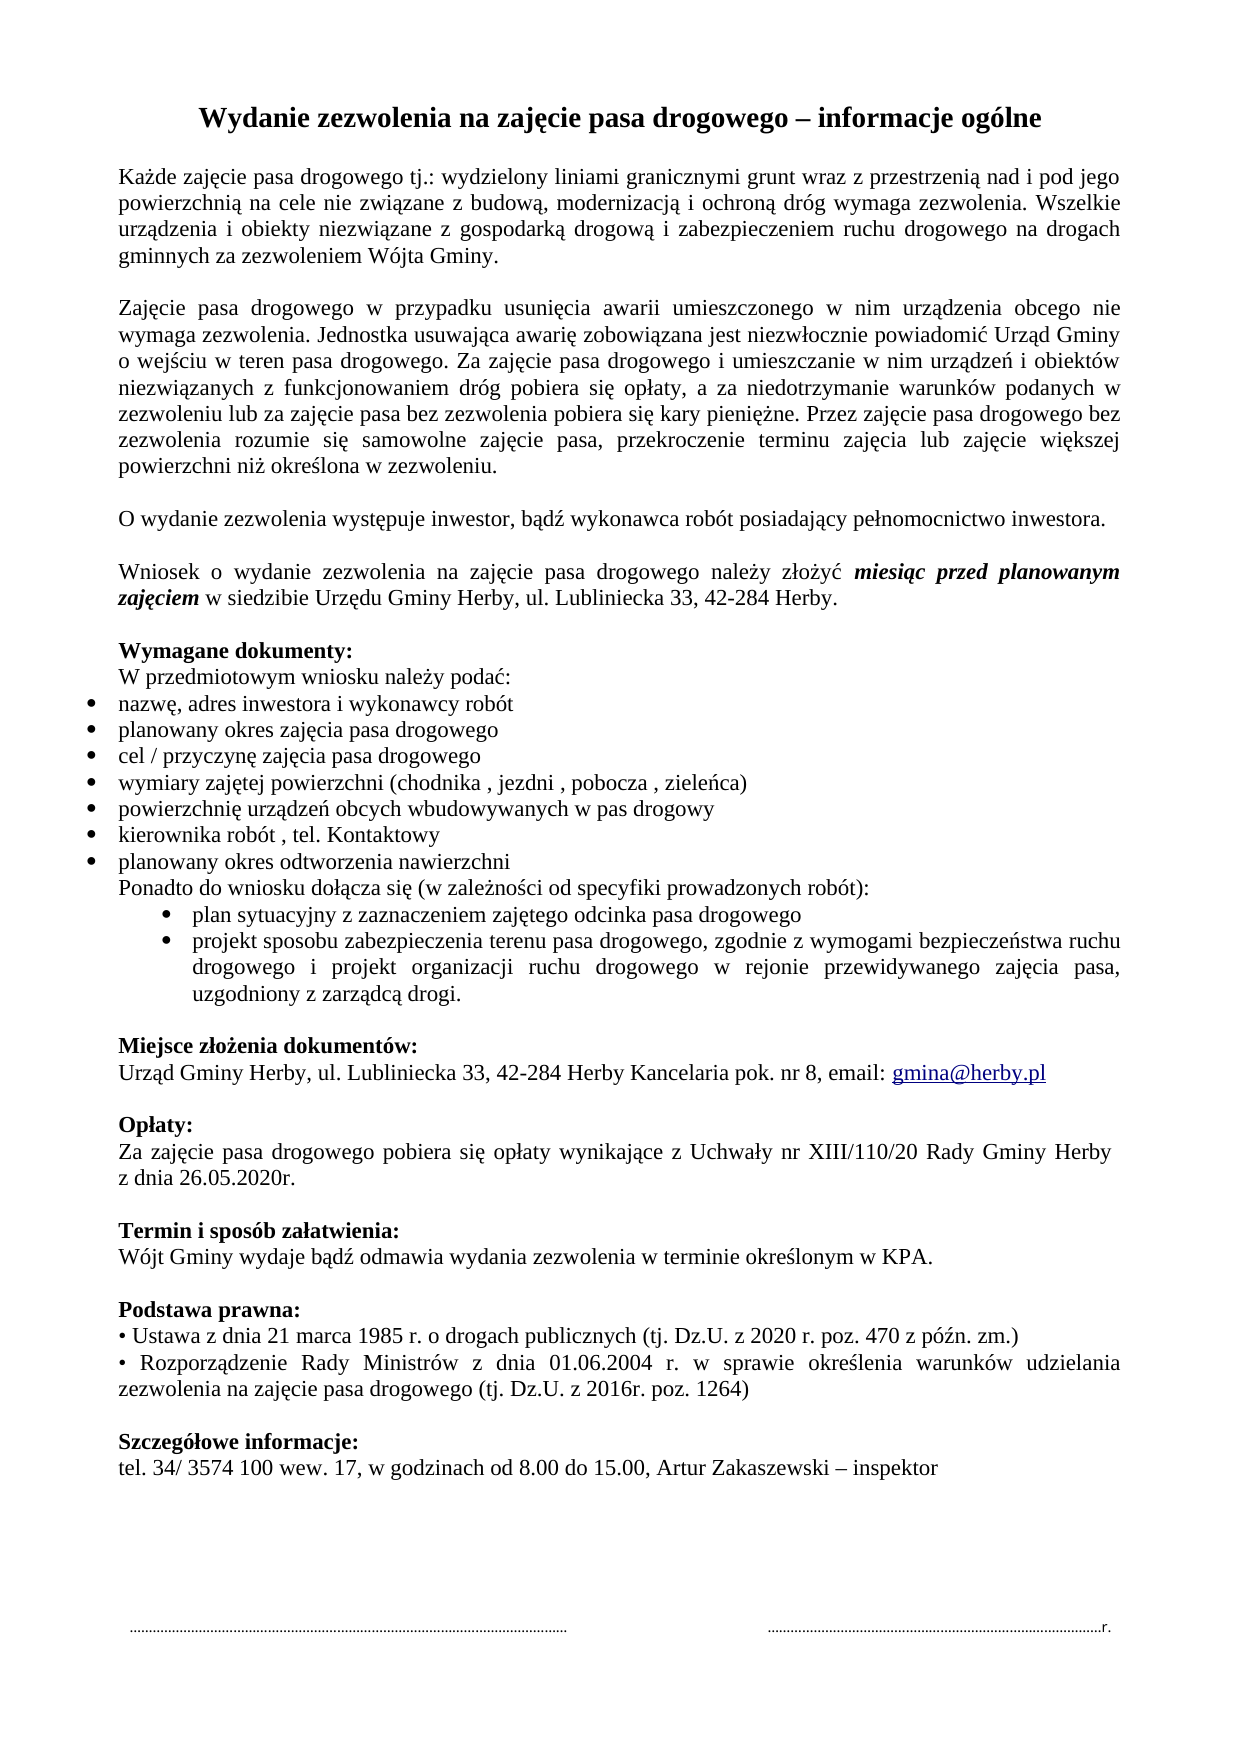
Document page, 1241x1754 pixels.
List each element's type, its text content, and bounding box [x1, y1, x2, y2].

list kierownika robót , tel. Kontaktowy [87, 822, 1122, 848]
text O wydanie zezwolenia występuje inwestor, bądź wykonawca robót posiadający pełnomocnictwo inwestora. [118, 505, 1122, 532]
table_header …………………………………………………………………………………………………… [118, 1612, 613, 1653]
text Wymagane dokumenty: [118, 637, 1122, 663]
text Wydanie zezwolenia na zajęcie pasa drogowego – informacje ogólne [118, 100, 1122, 134]
list wymiary zajętej powierzchni (chodnika , jezdni , pobocza , zieleńca) [87, 769, 1122, 795]
text • Ustawa z dnia 21 marca 1985 r. o drogach publicznych (tj. Dz.U. z 2020 r. poz. 470 z późn. zm.) [118, 1322, 1122, 1349]
text Urząd Gminy Herby, ul. Lubliniecka 33, 42-284 Herby Kancelaria pok. nr 8, email: gmina@herby.pl [118, 1059, 1122, 1085]
text Wniosek o wydanie zezwolenia na zajęcie pasa drogowego należy złożyć miesiąc przed planowanym zajęciem w siedzibie Urzędu Gminy Herby, ul. Lubliniecka 33, 42-284 Herby. [118, 558, 1122, 611]
list planowany okres odtworzenia nawierzchni [87, 848, 1122, 874]
list nazwę, adres inwestora i wykonawcy robót [87, 690, 1122, 716]
text • Rozporządzenie Rady Ministrów z dnia 01.06.2004 r. w sprawie określenia warunków udzielania zezwolenia na zajęcie pasa drogowego (tj. Dz.U. z 2016r. poz. 1264) [118, 1349, 1122, 1401]
text Zajęcie pasa drogowego w przypadku usunięcia awarii umieszczonego w nim urządzenia obcego nie wymaga zezwolenia. Jednostka usuwająca awarię zobowiązana jest niezwłocznie powiadomić Urząd Gminy o wejściu w teren pasa drogowego. Za zajęcie pasa drogowego i umieszczanie w nim urządzeń i obiektów niezwiązanych z funkcjonowaniem dróg pobiera się opłaty, a za niedotrzymanie warunków podanych w zezwoleniu lub za zajęcie pasa bez zezwolenia pobiera się kary pieniężne. Przez zajęcie pasa drogowego bez zezwolenia rozumie się samowolne zajęcie pasa, przekroczenie terminu zajęcia lub zajęcie większej powierzchni niż określona w zezwoleniu. [118, 294, 1122, 479]
list cel / przyczynę zajęcia pasa drogowego [87, 742, 1122, 769]
list powierzchnię urządzeń obcych wbudowywanych w pas drogowy [87, 795, 1122, 822]
text Szczegółowe informacje: [118, 1428, 1122, 1454]
text tel. 34/ 3574 100 wew. 17, w godzinach od 8.00 do 15.00, Artur Zakaszewski – inspektor [118, 1454, 1122, 1480]
text W przedmiotowym wniosku należy podać: [118, 663, 1122, 690]
list planowany okres zajęcia pasa drogowego [87, 716, 1122, 742]
text Każde zajęcie pasa drogowego tj.: wydzielony liniami granicznymi grunt wraz z przestrzenią nad i pod jego powierzchnią na cele nie związane z budową, modernizacją i ochroną dróg wymaga zezwolenia. Wszelkie urządzenia i obiekty niezwiązane z gospodarką drogową i zabezpieczeniem ruchu drogowego na drogach gminnych za zezwoleniem Wójta Gminy. [118, 163, 1122, 268]
text Podstawa prawna: [118, 1296, 1122, 1322]
text Termin i sposób załatwienia: [118, 1217, 1122, 1243]
table_header ……………………………………………………………………………r. [613, 1612, 1122, 1653]
text Opłaty: Za zajęcie pasa drogowego pobiera się opłaty wynikające z Uchwały nr XIII/110/20 Rady Gminy Herby z dnia 26.05.2020r. [118, 1111, 1122, 1191]
text Ponadto do wniosku dołącza się (w zależności od specyfiki prowadzonych robót): [118, 874, 1122, 901]
text Wójt Gminy wydaje bądź odmawia wydania zezwolenia w terminie określonym w KPA. [118, 1243, 1122, 1269]
list projekt sposobu zabezpieczenia terenu pasa drogowego, zgodnie z wymogami bezpieczeństwa ruchu drogowego i projekt organizacji ruchu drogowego w rejonie przewidywanego zajęcia pasa, uzgodniony z zarządcą drogi. [162, 927, 1122, 1006]
list plan sytuacyjny z zaznaczeniem zajętego odcinka pasa drogowego [162, 901, 1122, 927]
text Miejsce złożenia dokumentów: [118, 1032, 1122, 1059]
